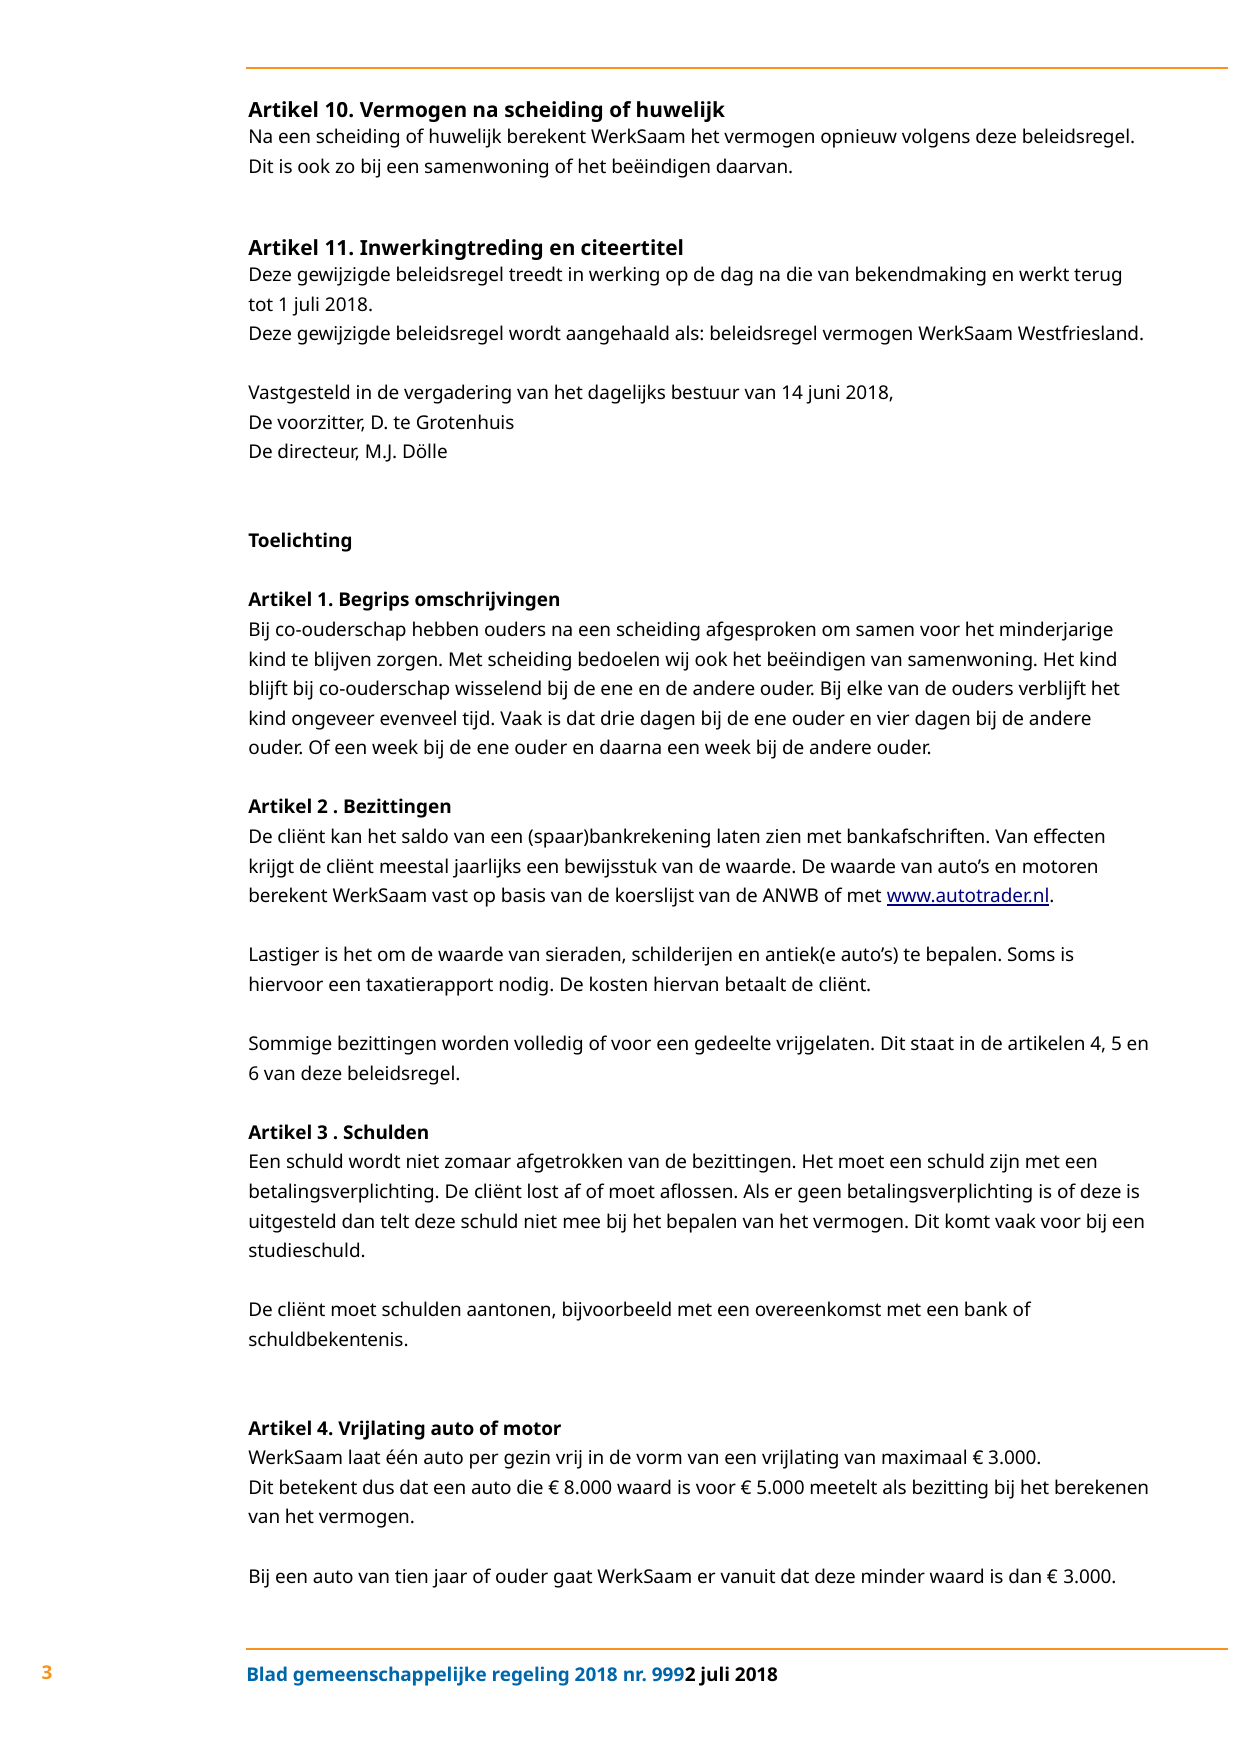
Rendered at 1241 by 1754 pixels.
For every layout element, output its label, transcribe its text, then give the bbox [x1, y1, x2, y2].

text Artikel 1. Begrips omschrijvingen [248, 587, 1152, 612]
text De directeur, M.J. Dölle [248, 439, 1152, 464]
text Artikel 11. Inwerkingtreding en citeertitel [248, 233, 1152, 261]
text Lastiger is het om de waarde van sieraden, schilderijen en antiek(e auto’s) te bepalen. Soms is hiervoor een taxatierapport nodig. De kosten hiervan betaalt de cliënt. [248, 942, 1152, 997]
text Bij een auto van tien jaar of ouder gaat WerkSaam er vanuit dat deze minder waard is dan € 3.000. [248, 1563, 1152, 1589]
text Toelichting [248, 527, 1152, 553]
text De cliënt moet schulden aantonen, bijvoorbeeld met een overeenkomst met een bank of schuldbekentenis. [248, 1297, 1152, 1352]
text Artikel 3 . Schulden [248, 1119, 1152, 1145]
text Vastgesteld in de vergadering van het dagelijks bestuur van 14 juni 2018, [248, 379, 1152, 405]
text Sommige bezittingen worden volledig of voor een gedeelte vrijgelaten. Dit staat in de artikelen 4, 5 en 6 van deze beleidsregel. [248, 1030, 1152, 1086]
picture [41, 47, 231, 172]
text Artikel 4. Vrijlating auto of motor [248, 1415, 1152, 1441]
text Bij co-ouderschap hebben ouders na een scheiding afgesproken om samen voor het minderjarige kind te blijven zorgen. Met scheiding bedoelen wij ook het beëindigen van samenwoning. Het kind blijft bij co-ouderschap wisselend bij de ene en de andere ouder. Bij elke van de ouders verblijft het kind ongeveer evenveel tijd. Vaak is dat drie dagen bij de ene ouder en vier dagen bij de andere ouder. Of een week bij de ene ouder en daarna een week bij de andere ouder. [248, 616, 1152, 760]
text De voorzitter, D. te Grotenhuis [248, 409, 1152, 435]
text Deze gewijzigde beleidsregel treedt in werking op de dag na die van bekendmaking en werkt terug tot 1 juli 2018. [248, 261, 1152, 317]
text Artikel 10. Vermogen na scheiding of huwelijk [248, 95, 1152, 123]
text Deze gewijzigde beleidsregel wordt aangehaald als: beleidsregel vermogen WerkSaam Westfriesland. [248, 320, 1152, 346]
text Na een scheiding of huwelijk berekent WerkSaam het vermogen opnieuw volgens deze beleidsregel. Dit is ook zo bij een samenwoning of het beëindigen daarvan. [248, 123, 1152, 178]
text WerkSaam laat één auto per gezin vrij in de vorm van een vrijlating van maximaal € 3.000. [248, 1444, 1152, 1470]
text Artikel 2 . Bezittingen [248, 794, 1152, 819]
text Dit betekent dus dat een auto die € 8.000 waard is voor € 5.000 meetelt als bezitting bij het berekenen van het vermogen. [248, 1474, 1152, 1529]
text Een schuld wordt niet zomaar afgetrokken van de bezittingen. Het moet een schuld zijn met een betalingsverplichting. De cliënt lost af of moet aflossen. Als er geen betalingsverplichting is of deze is uitgesteld dan telt deze schuld niet mee bij het bepalen van het vermogen. Dit komt vaak voor bij een studieschuld. [248, 1149, 1152, 1263]
text De cliënt kan het saldo van een (spaar)bankrekening laten zien met bankafschriften. Van effecten krijgt de cliënt meestal jaarlijks een bewijsstuk van de waarde. De waarde van auto’s en motoren berekent WerkSaam vast op basis van de koerslijst van de ANWB of met www.autotrader.nl. [248, 823, 1152, 908]
